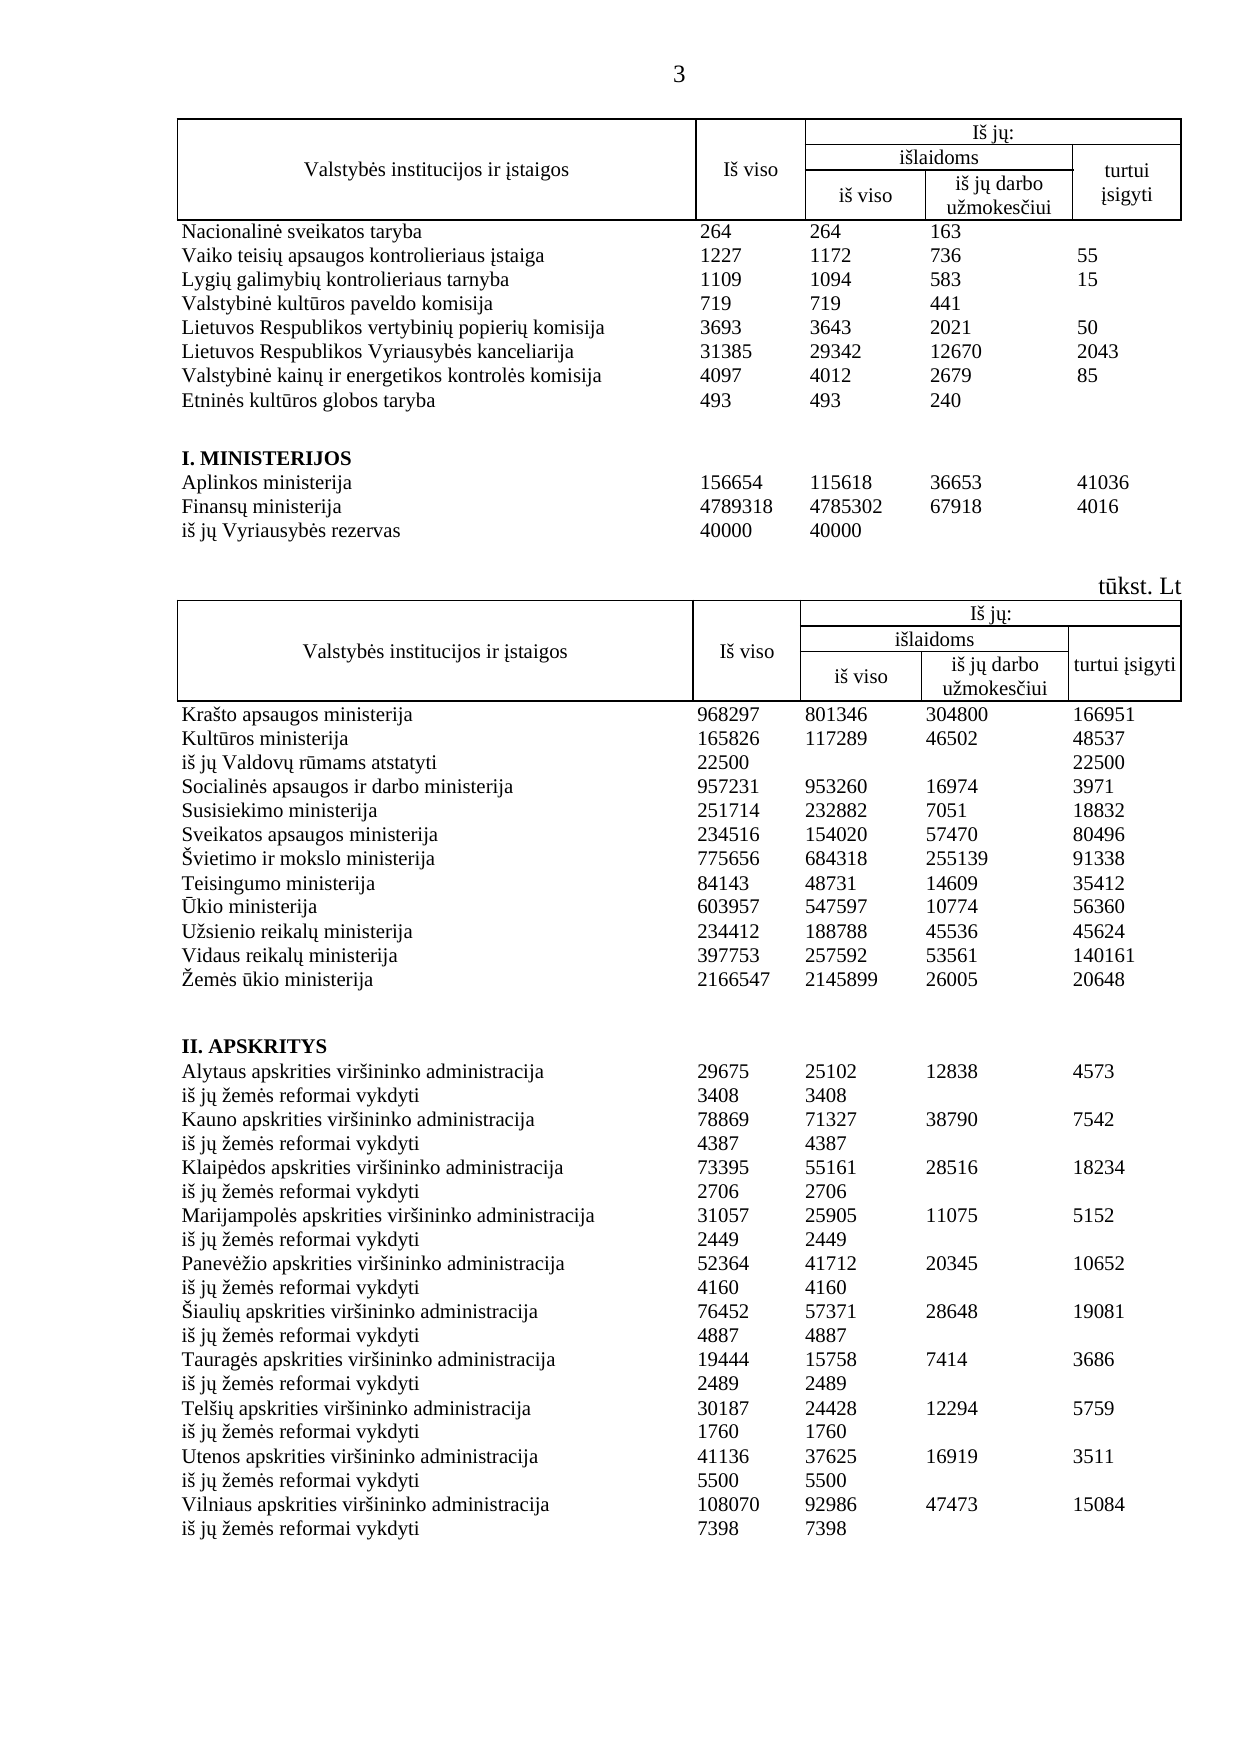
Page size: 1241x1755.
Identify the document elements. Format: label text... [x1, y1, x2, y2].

table_cell 264 [801, 221, 805, 243]
table_cell [1064, 1516, 1068, 1540]
table_cell 45536 [921, 919, 926, 943]
table_cell 2489 [917, 1371, 921, 1395]
table_cell 3971 [1069, 774, 1073, 798]
table_cell 736 [926, 243, 930, 267]
table_cell 234412 [796, 919, 801, 943]
table_cell [1069, 1227, 1073, 1251]
table_cell 7398 [796, 1516, 801, 1540]
table_cell 2706 [801, 1179, 805, 1203]
table_cell 957231 [796, 774, 801, 798]
table_cell [1069, 1131, 1073, 1155]
table_cell 4016 [1073, 494, 1077, 518]
table_cell 304800 [921, 702, 926, 726]
table_cell [696, 446, 700, 470]
table_cell 2043 [1073, 339, 1077, 363]
table_cell 2166547 [693, 967, 801, 1034]
table_cell 84143 [796, 870, 801, 894]
table_cell 3693 [801, 315, 805, 339]
table_cell 41136 [796, 1444, 801, 1468]
table_cell [693, 1035, 697, 1058]
table_cell [1176, 991, 1181, 1034]
table_cell [1069, 1323, 1073, 1347]
table_cell 4160 [693, 1275, 697, 1299]
table_cell 441 [1068, 291, 1073, 315]
table_cell 50 [1073, 315, 1077, 339]
table_cell [1064, 1227, 1068, 1251]
table_cell [1172, 1035, 1176, 1058]
table_cell 3643 [805, 315, 809, 339]
table_cell [1172, 1468, 1176, 1492]
table_cell 1760 [693, 1420, 697, 1443]
table_cell 493 [805, 388, 926, 446]
table_cell 583 [926, 267, 930, 291]
table_cell [917, 1035, 921, 1058]
table_cell 1227 [696, 243, 700, 267]
table_cell 16974 [921, 774, 926, 798]
table_cell 2489 [693, 1371, 697, 1395]
table_cell 29675 [796, 1059, 801, 1083]
table_cell [1064, 1468, 1068, 1492]
table_cell [1068, 446, 1073, 470]
table_cell 736 [1068, 243, 1073, 267]
table_cell [1172, 1371, 1176, 1395]
table_cell 1109 [696, 267, 700, 291]
table_cell 12838 [921, 1059, 926, 1083]
table_cell 5500 [693, 1468, 697, 1492]
table_cell [921, 1420, 926, 1443]
table_header Iš viso [697, 120, 805, 219]
table_cell [1177, 518, 1181, 542]
table_cell 15 [1177, 267, 1181, 291]
table_cell [1073, 221, 1077, 243]
table_cell 719 [805, 291, 809, 315]
table_cell [921, 1371, 926, 1395]
table_cell 234516 [796, 822, 801, 846]
table_cell Etninės kultūros globos taryba [177, 388, 696, 446]
table_cell iš viso [806, 171, 925, 219]
table_cell 4573 [1172, 1059, 1176, 1083]
table_cell 46502 [921, 726, 926, 750]
table_cell [801, 1035, 805, 1058]
table_cell 40000 [921, 518, 926, 542]
table_cell 719 [696, 291, 700, 315]
table_cell [1064, 1035, 1068, 1058]
table_cell 163 [1068, 221, 1073, 243]
table_cell 441 [926, 291, 930, 315]
table_cell 55 [1177, 243, 1181, 267]
table_cell 14609 [921, 870, 926, 894]
table_cell 4387 [693, 1131, 697, 1155]
table_cell 2449 [796, 1227, 801, 1251]
table_cell [1172, 1420, 1176, 1443]
table_cell [917, 750, 921, 774]
table_cell 4387 [796, 1131, 801, 1155]
table_cell [926, 518, 930, 542]
table_cell [921, 1131, 926, 1155]
table_cell 4160 [796, 1275, 801, 1299]
table_cell turtui įsigyti [1069, 627, 1180, 700]
table_cell 2706 [796, 1179, 801, 1203]
table_cell 5152 [1069, 1203, 1073, 1227]
table_cell [1069, 1035, 1073, 1058]
table_cell [921, 446, 926, 470]
text tūkst. Lt [177, 571, 1181, 599]
table_cell iš viso [801, 652, 921, 700]
table_cell 2489 [796, 1371, 801, 1395]
table_cell 55 [1073, 243, 1077, 267]
table_cell [921, 1227, 926, 1251]
table_cell [1064, 1275, 1068, 1299]
table_cell [1064, 1420, 1068, 1443]
table_cell [1073, 291, 1077, 315]
table_cell 85 [1177, 364, 1181, 387]
table_cell 1109 [801, 267, 805, 291]
table_cell 47473 [921, 1492, 926, 1516]
table_cell 7051 [921, 798, 926, 822]
table_cell Žemės ūkio ministerija [177, 967, 693, 1034]
table_cell 3971 [1172, 774, 1176, 798]
table_cell 264 [805, 221, 809, 243]
table_cell [805, 446, 809, 470]
table_cell [1068, 518, 1073, 542]
table_cell 4097 [801, 364, 805, 387]
table_header Valstybės institucijos ir įstaigos [178, 120, 695, 219]
table_cell [1073, 388, 1181, 446]
table_cell 5759 [1069, 1395, 1073, 1419]
table_cell 4887 [801, 1323, 805, 1347]
table_cell 4387 [917, 1131, 921, 1155]
table_cell 30187 [796, 1395, 801, 1419]
table_cell 2706 [693, 1179, 697, 1203]
table_cell 52364 [796, 1251, 801, 1275]
table_cell 2489 [801, 1371, 805, 1395]
table_cell 28516 [921, 1155, 926, 1179]
table_cell 4887 [917, 1323, 921, 1347]
table_cell 2021 [1068, 315, 1073, 339]
table_cell 3511 [1172, 1444, 1176, 1468]
table_cell 10774 [921, 895, 926, 918]
table_cell 968297 [796, 702, 801, 726]
table_cell 1760 [801, 1420, 805, 1443]
table_cell 1760 [917, 1420, 921, 1443]
table_cell [1172, 1083, 1176, 1107]
table_cell 7414 [1064, 1347, 1068, 1371]
table_cell 19444 [796, 1347, 801, 1371]
table_cell 264 [696, 221, 700, 243]
table_cell 7398 [693, 1516, 697, 1540]
table_cell 7414 [921, 1347, 926, 1371]
table_cell [921, 1323, 926, 1347]
table_cell 4573 [1069, 1059, 1073, 1083]
table_cell 1227 [801, 243, 805, 267]
table_cell 2021 [926, 315, 930, 339]
table_cell 4012 [805, 364, 809, 387]
table_cell 15 [1073, 267, 1077, 291]
table_cell 36653 [1068, 470, 1073, 494]
table_cell [1069, 1468, 1073, 1492]
table_cell 85 [1073, 364, 1077, 387]
table_cell [921, 1179, 926, 1203]
table_cell 7542 [1172, 1107, 1176, 1131]
table_cell 583 [1068, 267, 1073, 291]
table_cell 264 [921, 221, 926, 243]
table_cell 4387 [801, 1131, 805, 1155]
table_cell 73395 [796, 1155, 801, 1179]
table_cell 2145899 [801, 967, 921, 1034]
table_cell 719 [921, 291, 926, 315]
table_cell 2449 [693, 1227, 697, 1251]
table_cell turtui įsigyti [1073, 145, 1180, 219]
table_cell 4016 [1177, 494, 1181, 518]
table_cell 5500 [796, 1468, 801, 1492]
table_cell 115618 [921, 470, 926, 494]
table_cell 108070 [796, 1492, 801, 1516]
table_cell 76452 [796, 1299, 801, 1323]
table_cell 67918 [1068, 494, 1073, 518]
table_cell 4887 [796, 1323, 801, 1347]
table_cell [1172, 1275, 1176, 1299]
table_cell [1064, 1179, 1068, 1203]
table_cell 53561 [921, 943, 926, 967]
table_cell 4160 [801, 1275, 805, 1299]
table_cell 2679 [926, 364, 930, 387]
table_cell [1172, 1131, 1176, 1155]
table_cell 775656 [796, 846, 801, 870]
table_cell 3693 [696, 315, 700, 339]
table_cell 1094 [805, 267, 809, 291]
table_cell [801, 750, 805, 774]
table_cell [1172, 1323, 1176, 1347]
table_cell 2449 [917, 1227, 921, 1251]
table_cell 2706 [917, 1179, 921, 1203]
table_cell 163 [926, 221, 930, 243]
table_cell 5500 [917, 1468, 921, 1492]
table_cell 2679 [1068, 364, 1073, 387]
table_cell 3686 [1069, 1347, 1073, 1371]
table_cell 493 [696, 388, 805, 446]
table_cell 28648 [921, 1299, 926, 1323]
table_cell [1177, 291, 1181, 315]
table_cell [1073, 518, 1077, 542]
table_cell [1172, 1516, 1176, 1540]
table_header Valstybės institucijos ir įstaigos [178, 601, 692, 700]
table_cell 7398 [801, 1516, 805, 1540]
table_cell 3408 [693, 1083, 697, 1107]
table_cell [1064, 1323, 1068, 1347]
table_cell 3643 [921, 315, 926, 339]
table_cell 38790 [921, 1107, 926, 1131]
table_cell [926, 446, 930, 470]
table_cell 2043 [1177, 339, 1181, 363]
table_cell [1073, 446, 1077, 470]
table_cell 12670 [1068, 339, 1073, 363]
table_cell 57470 [921, 822, 926, 846]
table_cell 50 [1177, 315, 1181, 339]
table_cell 4160 [917, 1275, 921, 1299]
table_cell 4097 [696, 364, 700, 387]
table_cell 3408 [917, 1083, 921, 1107]
table_cell 240 [926, 388, 1073, 446]
table_cell [1064, 1083, 1068, 1107]
table_cell 719 [801, 291, 805, 315]
table_cell [921, 1083, 926, 1107]
table_cell 16919 [921, 1444, 926, 1468]
table_cell 29342 [921, 339, 926, 363]
table_cell 31057 [796, 1203, 801, 1227]
table_cell [801, 446, 805, 470]
table_cell 3408 [796, 1083, 801, 1107]
table_cell 3408 [801, 1083, 805, 1107]
table_cell [1064, 1131, 1068, 1155]
table_cell [921, 1035, 926, 1058]
table_cell 7542 [1069, 1107, 1073, 1131]
table_cell 7398 [917, 1516, 921, 1540]
table_cell 1094 [921, 267, 926, 291]
table_cell [921, 750, 926, 774]
table_cell 1172 [805, 243, 809, 267]
table_cell 3686 [1172, 1347, 1176, 1371]
table_cell [1172, 1179, 1176, 1203]
table_cell [1172, 1227, 1176, 1251]
table_cell 1172 [921, 243, 926, 267]
table_cell [796, 1035, 801, 1058]
table_cell 4887 [693, 1323, 697, 1347]
table_cell [921, 1516, 926, 1540]
table_cell 165826 [796, 726, 801, 750]
table_cell 11075 [921, 1203, 926, 1227]
table_cell [1069, 1083, 1073, 1107]
table_cell [1177, 446, 1181, 470]
table_cell 255139 [921, 846, 926, 870]
table_cell 397753 [796, 943, 801, 967]
table_cell 20345 [921, 1251, 926, 1275]
table_cell 1760 [796, 1420, 801, 1443]
table_cell [921, 1275, 926, 1299]
table_cell [1069, 1420, 1073, 1443]
table_cell 2449 [801, 1227, 805, 1251]
table_cell [921, 1468, 926, 1492]
table_cell [1177, 221, 1181, 243]
table_header Iš viso [694, 601, 800, 700]
table_cell 22500 [796, 750, 801, 774]
table_cell [1069, 1516, 1073, 1540]
table_cell 3511 [1069, 1444, 1073, 1468]
table_cell 5500 [801, 1468, 805, 1492]
table_cell 7051 [1064, 798, 1068, 822]
table_cell 4012 [921, 364, 926, 387]
table_cell 5759 [1172, 1395, 1176, 1419]
table_cell [1064, 750, 1068, 774]
table_cell 5152 [1172, 1203, 1176, 1227]
table_cell [1069, 1275, 1073, 1299]
table_cell [1064, 1371, 1068, 1395]
table_cell [1069, 1179, 1073, 1203]
table_cell [1069, 1371, 1073, 1395]
table_cell 251714 [796, 798, 801, 822]
table_cell 20648 [1069, 967, 1176, 1034]
table_cell 78869 [796, 1107, 801, 1131]
table_cell 12294 [921, 1395, 926, 1419]
table_cell 26005 [921, 967, 1068, 1034]
